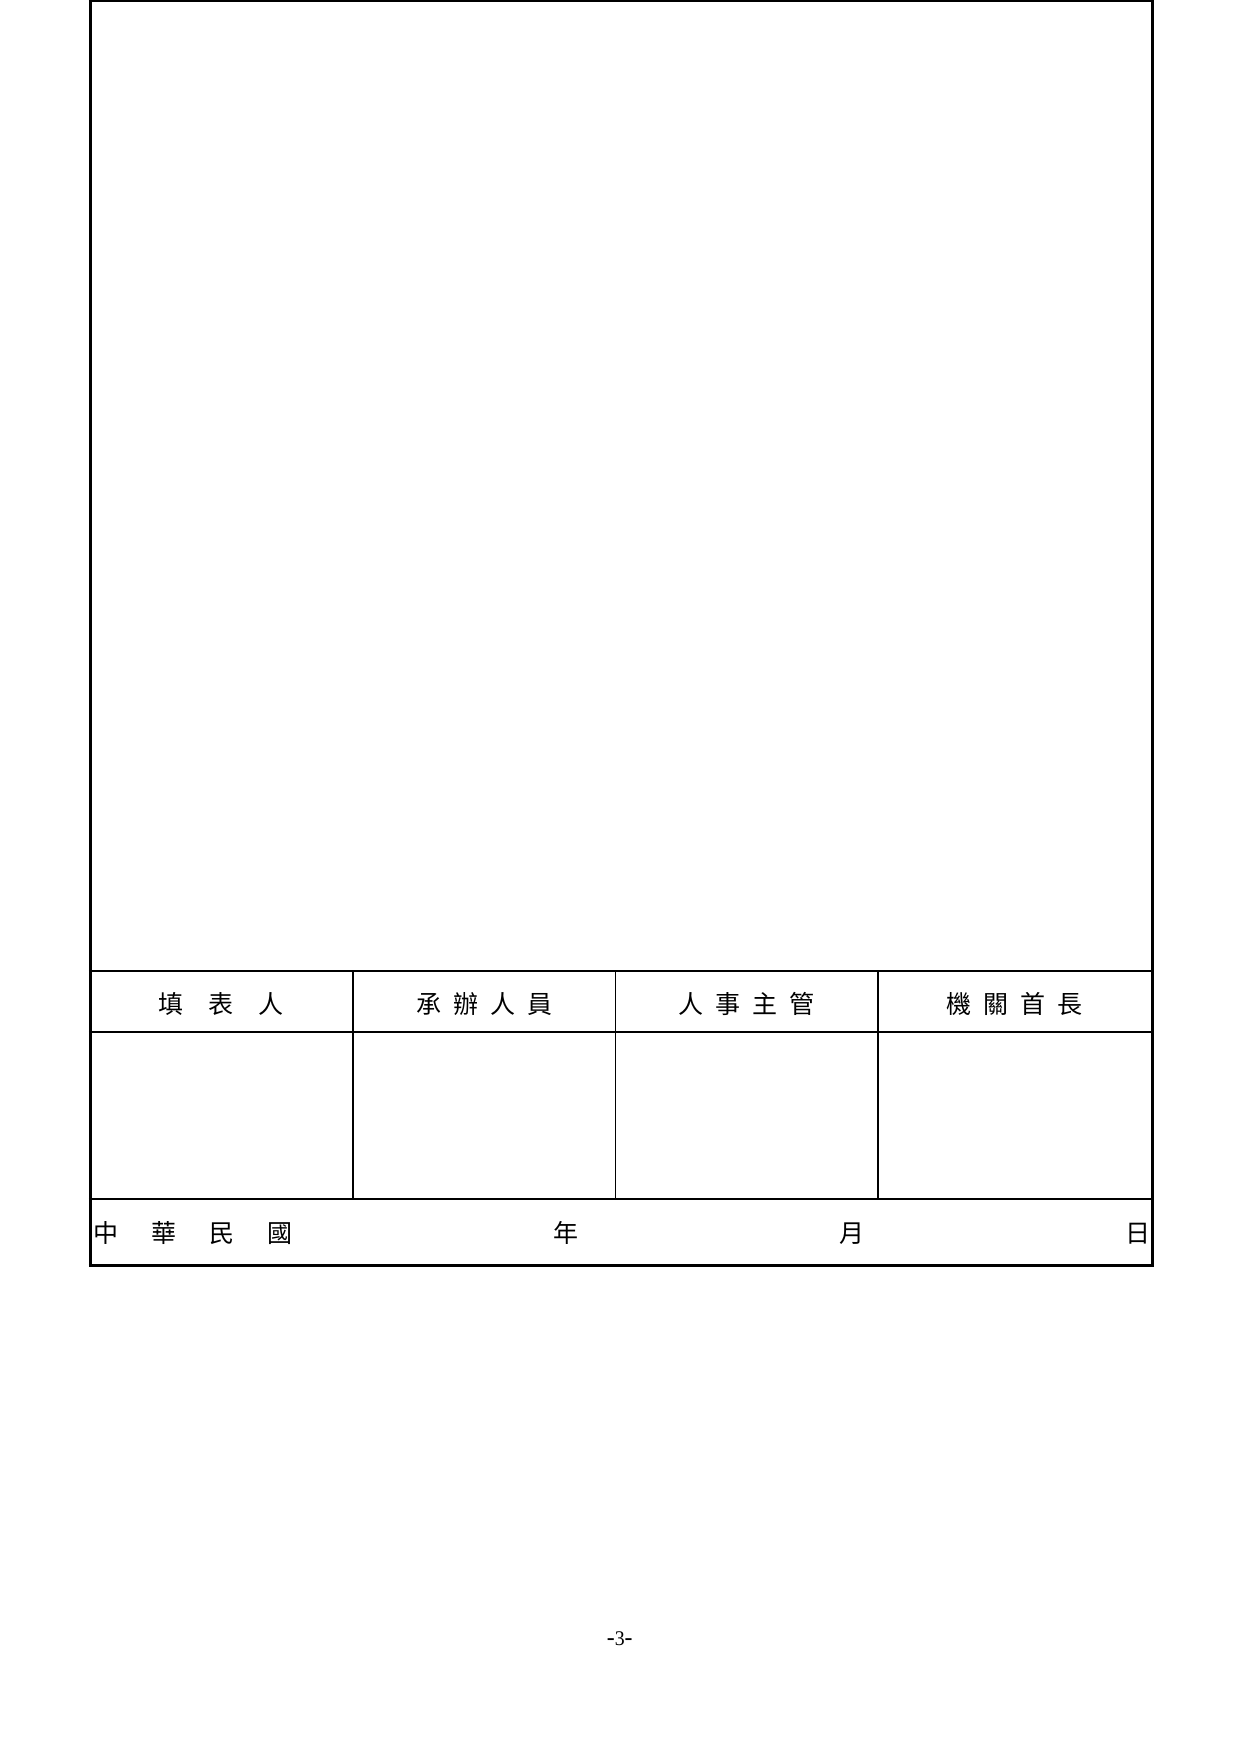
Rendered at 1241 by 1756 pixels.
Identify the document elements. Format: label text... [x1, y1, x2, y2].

table_cell 中 華 民 國 年 月 日 [92, 1200, 1151, 1263]
table_cell 機 關 首 長 [879, 972, 1151, 1031]
table_cell [616, 1033, 877, 1198]
table_cell [92, 1033, 352, 1198]
table_cell 人 事 主 管 [616, 972, 877, 1031]
table_cell 承 辦 人 員 [354, 972, 615, 1031]
table_cell 填 表 人 [92, 972, 352, 1031]
table_cell [879, 1033, 1151, 1198]
table_cell [354, 1033, 615, 1198]
table_cell [92, 2, 1151, 970]
